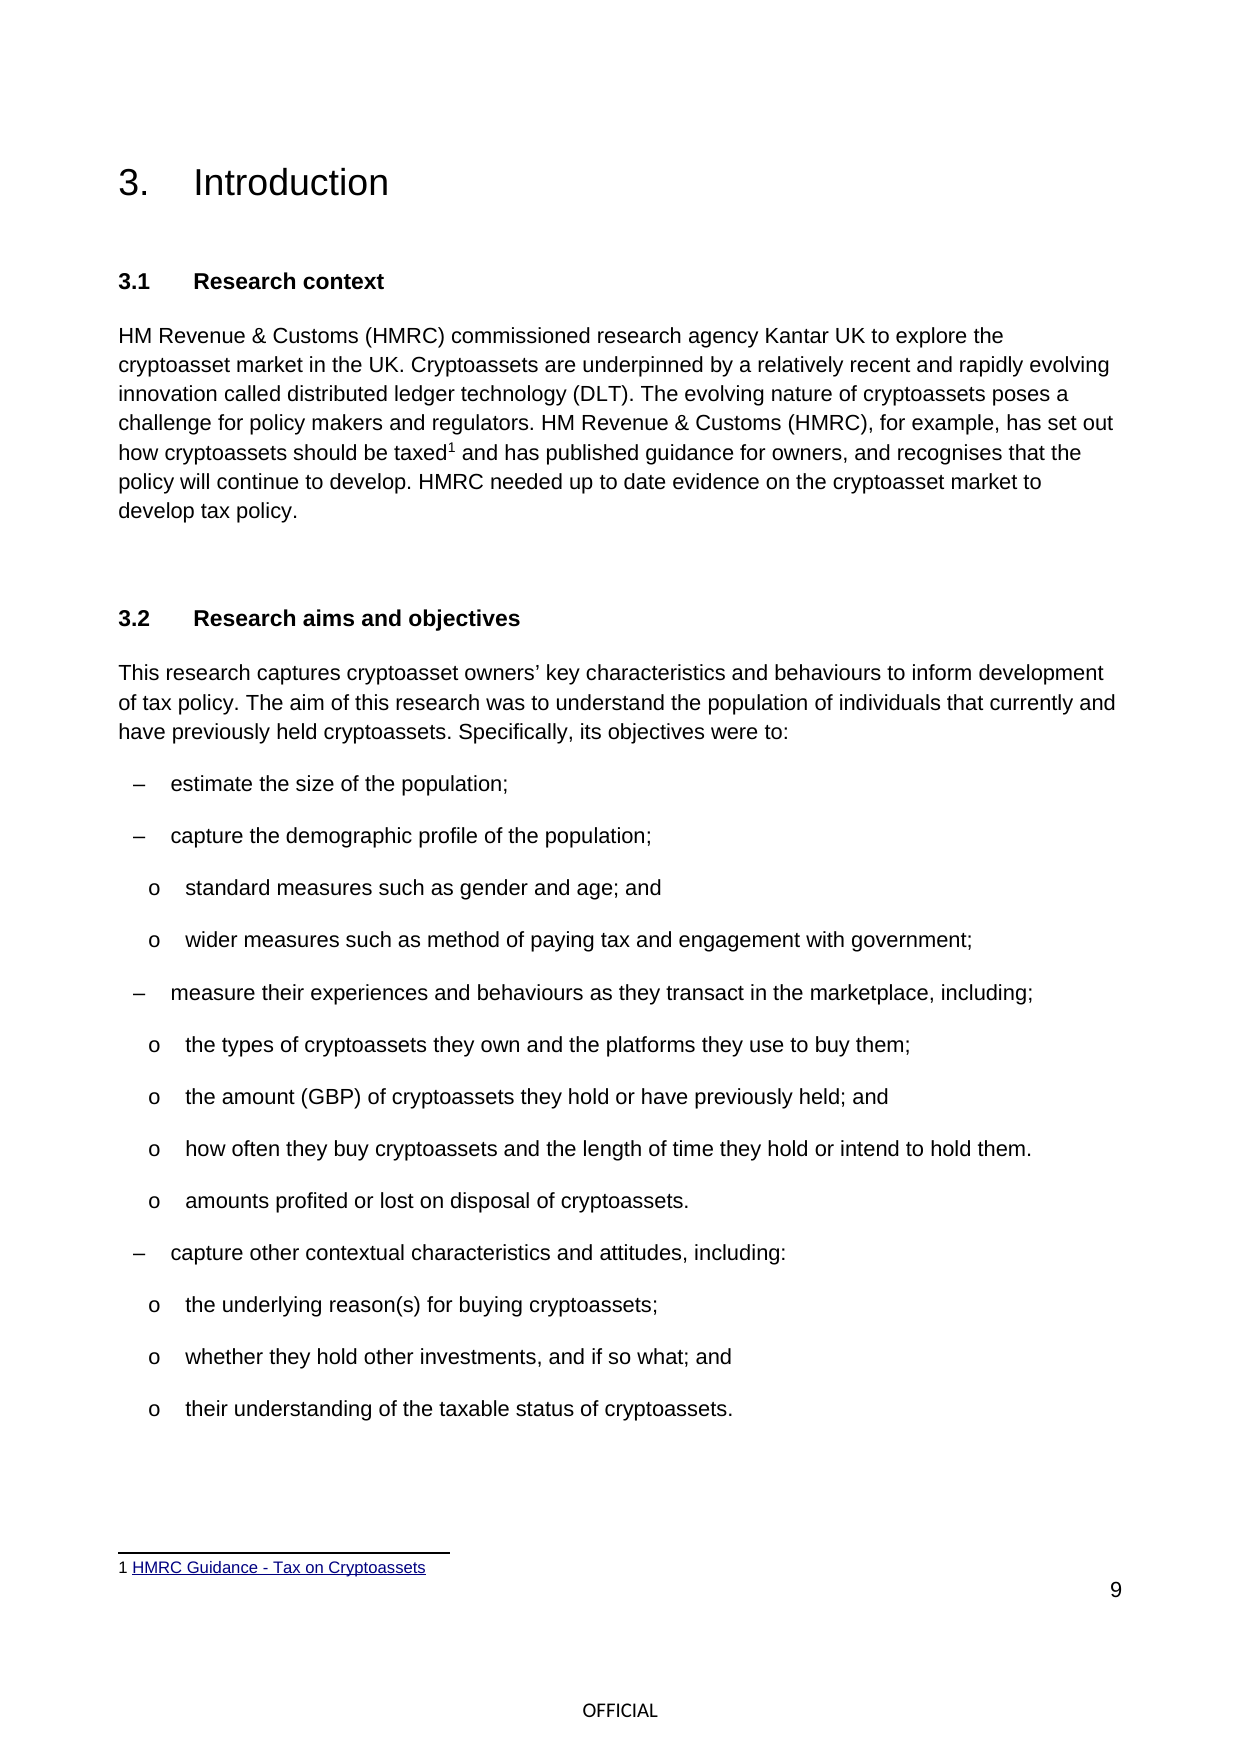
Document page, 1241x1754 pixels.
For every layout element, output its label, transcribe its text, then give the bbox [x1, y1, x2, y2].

subtitle Research aims and objectives [118, 603, 1122, 632]
list capture the demographic profile of the population; [133, 822, 1122, 849]
list the amount (GBP) of cryptoassets they hold or have previously held; and [148, 1082, 1122, 1109]
list standard measures such as gender and age; and [148, 874, 1122, 901]
list whether they hold other investments, and if so what; and [148, 1343, 1122, 1370]
list how often they buy cryptoassets and the length of time they hold or intend to hold them. [148, 1134, 1122, 1162]
subtitle Research context [118, 266, 1122, 295]
text HM Revenue & Customs (HMRC) commissioned research agency Kantar UK to explore the cryptoasset market in the UK. Cryptoassets are underpinned by a relatively recent and rapidly evolving innovation called distributed ledger technology (DLT). The evolving nature of cryptoassets poses a challenge for policy makers and regulators. HM Revenue & Customs (HMRC), for example, has set out how cryptoassets should be taxed and has published guidance for owners, and recognises that the policy will continue to develop. HMRC needed up to date evidence on the cryptoasset market to develop tax policy. [118, 320, 1122, 524]
list the underlying reason(s) for buying cryptoassets; [148, 1291, 1122, 1318]
list amounts profited or lost on disposal of cryptoassets. [148, 1187, 1122, 1214]
text HMRC Guidance - Tax on Cryptoassets [118, 1558, 1122, 1577]
list the types of cryptoassets they own and the platforms they use to buy them; [148, 1030, 1122, 1057]
list measure their experiences and behaviours as they transact in the marketplace, including; [133, 978, 1122, 1005]
subtitle Introduction [118, 160, 1122, 203]
list their understanding of the taxable status of cryptoassets. [148, 1395, 1122, 1422]
text This research captures cryptoasset owners’ key characteristics and behaviours to inform development of tax policy. The aim of this research was to understand the population of individuals that currently and have previously held cryptoassets. Specifically, its objectives were to: [118, 657, 1122, 745]
list capture other contextual characteristics and attitudes, including: [133, 1239, 1122, 1266]
list estimate the size of the population; [133, 770, 1122, 797]
list wider measures such as method of paying tax and engagement with government; [148, 926, 1122, 953]
